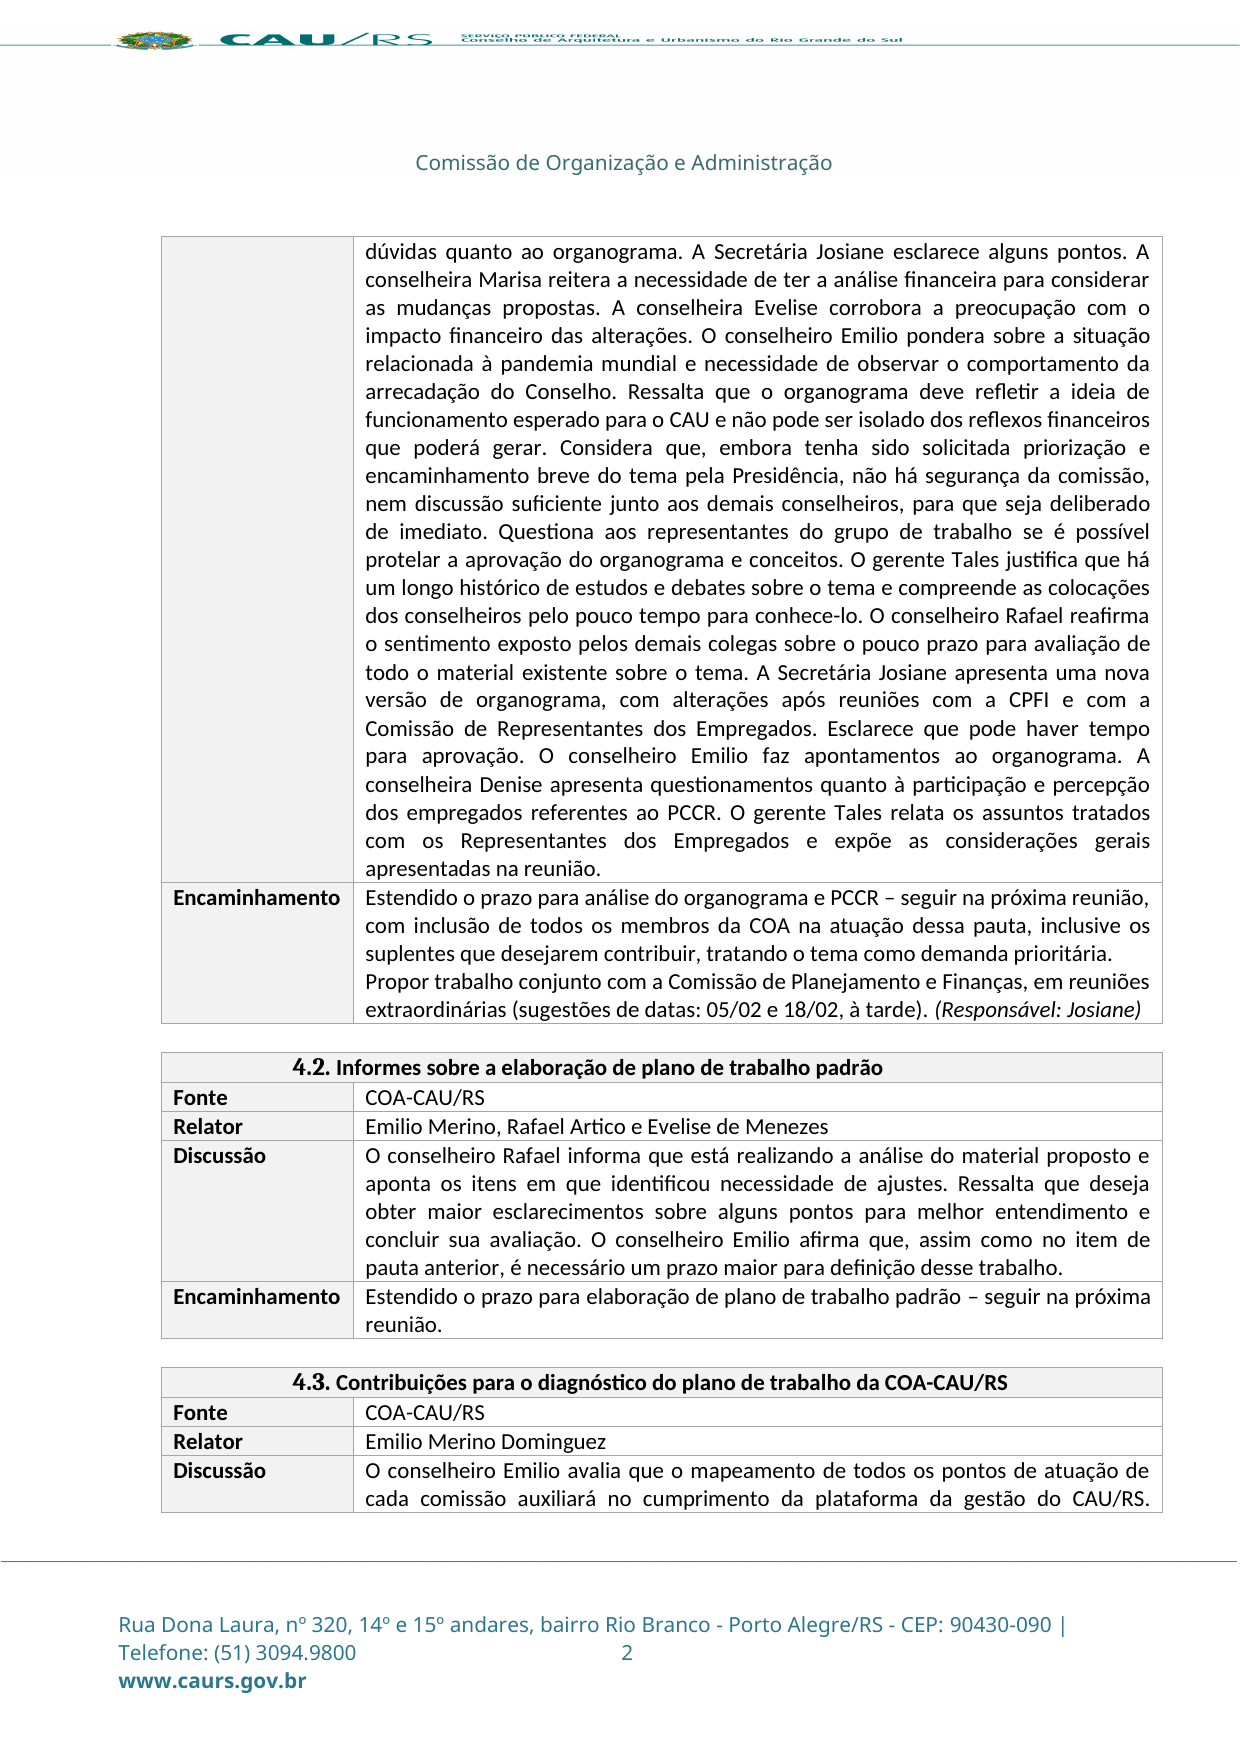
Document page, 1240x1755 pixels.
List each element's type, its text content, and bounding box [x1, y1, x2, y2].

table_cell Encaminhamento [162, 883, 353, 1023]
table_cell COA-CAU/RS [354, 1083, 1162, 1111]
table_cell Emilio Merino, Rafael Artico e Evelise de Menezes [354, 1112, 1162, 1140]
table_cell Relator [162, 1427, 353, 1455]
table_cell [162, 1339, 1163, 1367]
table_cell [162, 1024, 1163, 1052]
table_cell Discussão [162, 1456, 353, 1512]
table_cell Contribuições para o diagnóstico do plano de trabalho da COA-CAU/RS [162, 1368, 1162, 1397]
table_cell Informes sobre a elaboração de plano de trabalho padrão [162, 1053, 1162, 1082]
table_cell COA-CAU/RS [354, 1398, 1162, 1426]
table_cell Fonte [162, 1398, 353, 1426]
table_cell O conselheiro Rafael informa que está realizando a análise do material proposto e aponta os itens em que identificou necessidade de ajustes. Ressalta que deseja obter maior esclarecimentos sobre alguns pontos para melhor entendimento e concluir sua avaliação. O conselheiro Emilio afirma que, assim como no item de pauta anterior, é necessário um prazo maior para definição desse trabalho. [354, 1141, 1162, 1281]
table_cell [162, 237, 353, 882]
table_cell Encaminhamento [162, 1282, 353, 1338]
table_cell O conselheiro Emilio avalia que o mapeamento de todos os pontos de atuação de cada comissão auxiliará no cumprimento da plataforma da gestão do CAU/RS. [354, 1456, 1162, 1512]
table_cell Relator [162, 1112, 353, 1140]
table_cell Estendido o prazo para análise do organograma e PCCR – seguir na próxima reunião, com inclusão de todos os membros da COA na atuação dessa pauta, inclusive os suplentes que desejarem contribuir, tratando o tema como demanda prioritária. Propor trabalho conjunto com a Comissão de Planejamento e Finanças, em reuniões extraordinárias (sugestões de datas: 05/02 e 18/02, à tarde). (Responsável: Josiane) [354, 883, 1162, 1023]
table_cell Emilio Merino Dominguez [354, 1427, 1162, 1455]
table_cell Estendido o prazo para elaboração de plano de trabalho padrão – seguir na próxima reunião. [354, 1282, 1162, 1338]
table_cell dúvidas quanto ao organograma. A Secretária Josiane esclarece alguns pontos. A conselheira Marisa reitera a necessidade de ter a análise financeira para considerar as mudanças propostas. A conselheira Evelise corrobora a preocupação com o impacto financeiro das alterações. O conselheiro Emilio pondera sobre a situação relacionada à pandemia mundial e necessidade de observar o comportamento da arrecadação do Conselho. Ressalta que o organograma deve refletir a ideia de funcionamento esperado para o CAU e não pode ser isolado dos reflexos financeiros que poderá gerar. Considera que, embora tenha sido solicitada priorização e encaminhamento breve do tema pela Presidência, não há segurança da comissão, nem discussão suficiente junto aos demais conselheiros, para que seja deliberado de imediato. Questiona aos representantes do grupo de trabalho se é possível protelar a aprovação do organograma e conceitos. O gerente Tales justifica que há um longo histórico de estudos e debates sobre o tema e compreende as colocações dos conselheiros pelo pouco tempo para conhece-lo. O conselheiro Rafael reafirma o sentimento exposto pelos demais colegas sobre o pouco prazo para avaliação de todo o material existente sobre o tema. A Secretária Josiane apresenta uma nova versão de organograma, com alterações após reuniões com a CPFI e com a Comissão de Representantes dos Empregados. Esclarece que pode haver tempo para aprovação. O conselheiro Emilio faz apontamentos ao organograma. A conselheira Denise apresenta questionamentos quanto à participação e percepção dos empregados referentes ao PCCR. O gerente Tales relata os assuntos tratados com os Representantes dos Empregados e expõe as considerações gerais apresentadas na reunião. [354, 237, 1162, 882]
table_cell Discussão [162, 1141, 353, 1281]
table_cell Fonte [162, 1083, 353, 1111]
